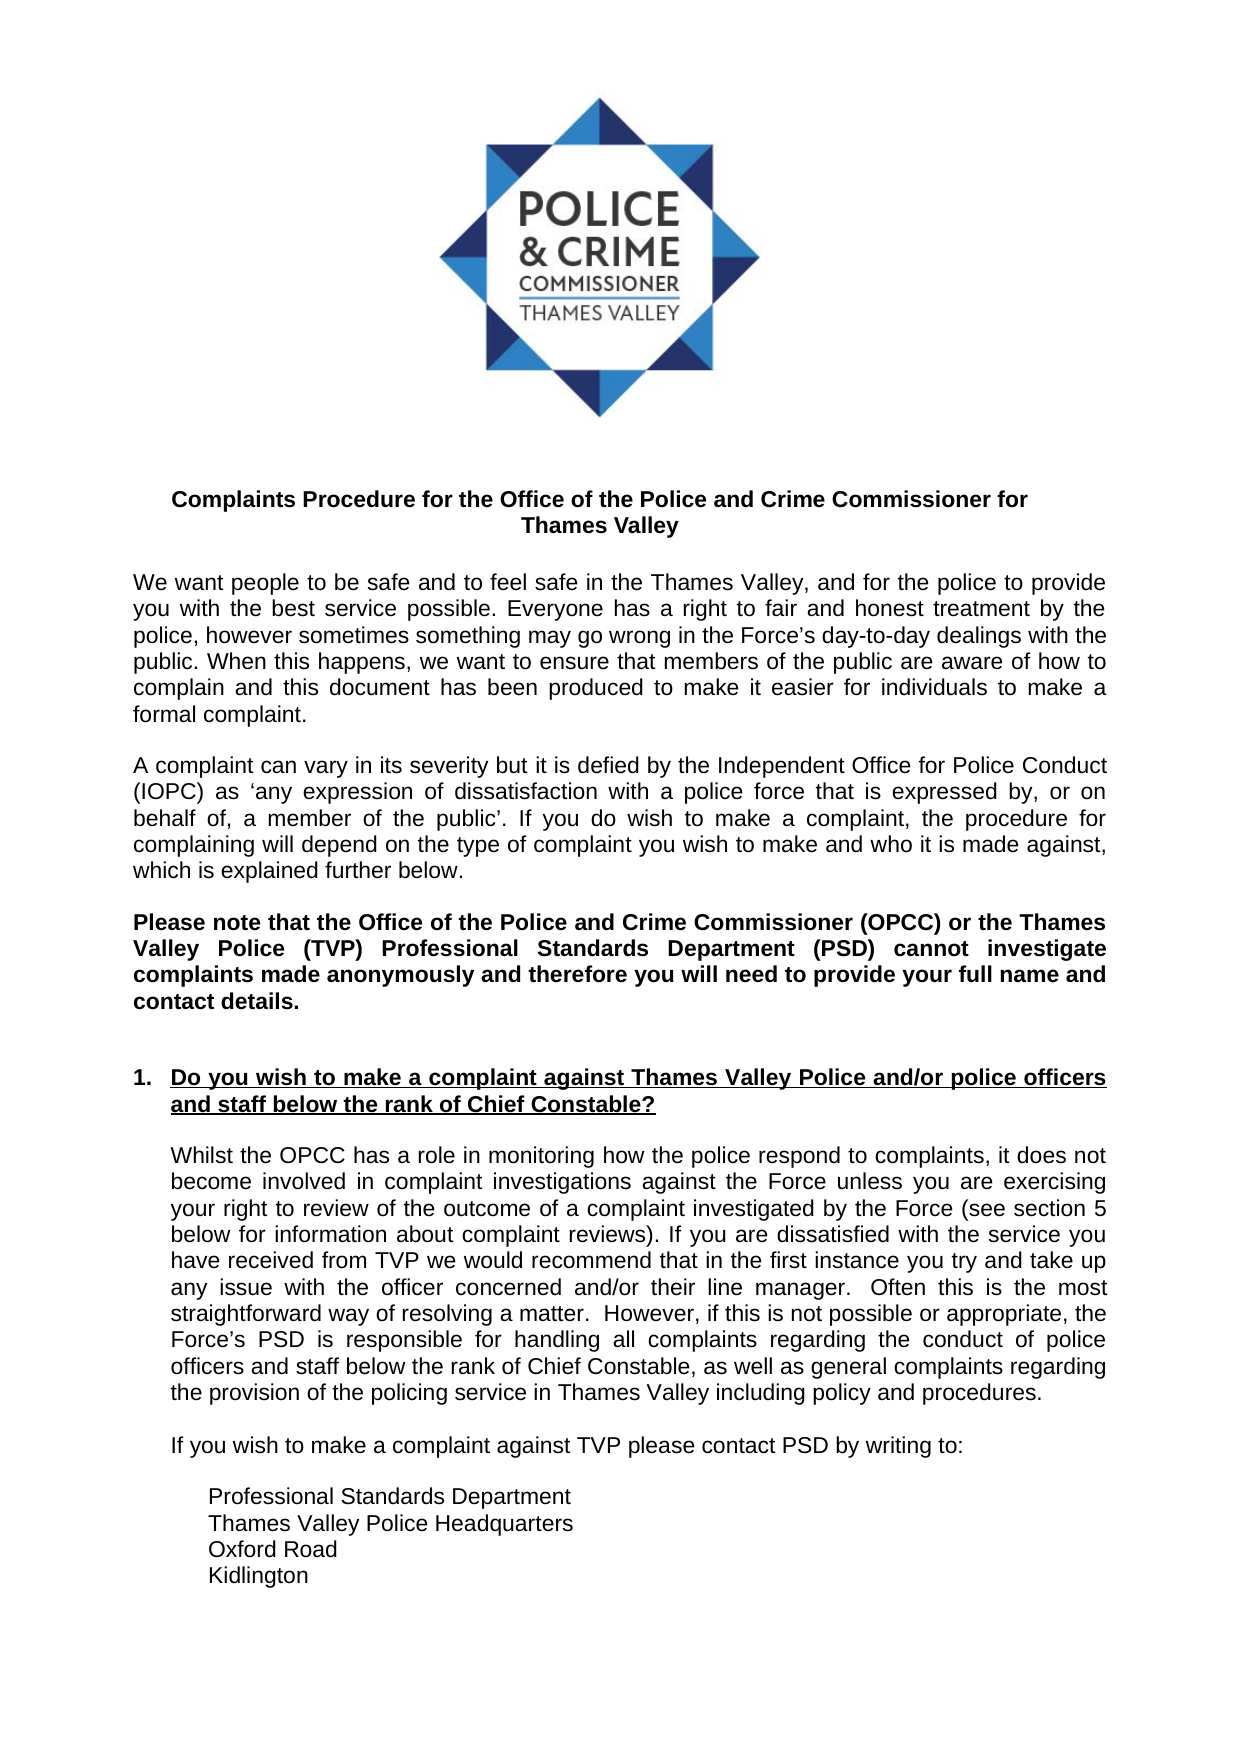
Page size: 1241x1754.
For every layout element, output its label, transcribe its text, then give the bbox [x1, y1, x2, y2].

subtitle Do you wish to make a complaint against Thames Valley Police and/or police officers and staff below the rank of Chief Constable? [133, 1064, 1107, 1117]
text Professional Standards Department [133, 1483, 1107, 1509]
text If you wish to make a complaint against TVP please contact PSD by writing to: [170, 1432, 1107, 1458]
text Kidlington [208, 1562, 1107, 1588]
text A complaint can vary in its severity but it is defied by the Independent Office for Police Conduct (IOPC) as ‘any expression of dissatisfaction with a police force that is expressed by, or on behalf of, a member of the public’. If you do wish to make a complaint, the procedure for complaining will depend on the type of complaint you wish to make and who it is made against, which is explained further below. [133, 752, 1107, 884]
table_header [1078, 74, 1107, 538]
text Thames Valley Police Headquarters Oxford Road [208, 1509, 1107, 1562]
text Whilst the OPCC has a role in monitoring how the police respond to complaints, it does not become involved in complaint investigations against the Force unless you are exercising your right to review of the outcome of a complaint investigated by the Force (see section 5 below for information about complaint reviews). If you are dissatisfied with the service you have received from TVP we would recommend that in the first instance you try and take up any issue with the officer concerned and/or their line manager. Often this is the most straightforward way of resolving a matter. However, if this is not possible or appropriate, the Force’s PSD is responsible for handling all complaints regarding the conduct of police officers and staff below the rank of Chief Constable, as well as general complaints regarding the provision of the policing service in Thames Valley including policy and procedures. [170, 1142, 1107, 1405]
text Please note that the Office of the Police and Crime Commissioner (OPCC) or the Thames Valley Police (TVP) Professional Standards Department (PSD) cannot investigate complaints made anonymously and therefore you will need to provide your full name and contact details. [133, 909, 1107, 1014]
table_header Complaints Procedure for the Office of the Police and Crime Commissioner for Thames Valley [133, 74, 1078, 538]
text We want people to be safe and to feel safe in the Thames Valley, and for the police to provide you with the best service possible. Everyone has a right to fair and honest treatment by the police, however sometimes something may go wrong in the Force’s day-to-day dealings with the public. When this happens, we want to ensure that members of the public are aware of how to complain and this document has been produced to make it easier for individuals to make a formal complaint. [133, 569, 1107, 727]
